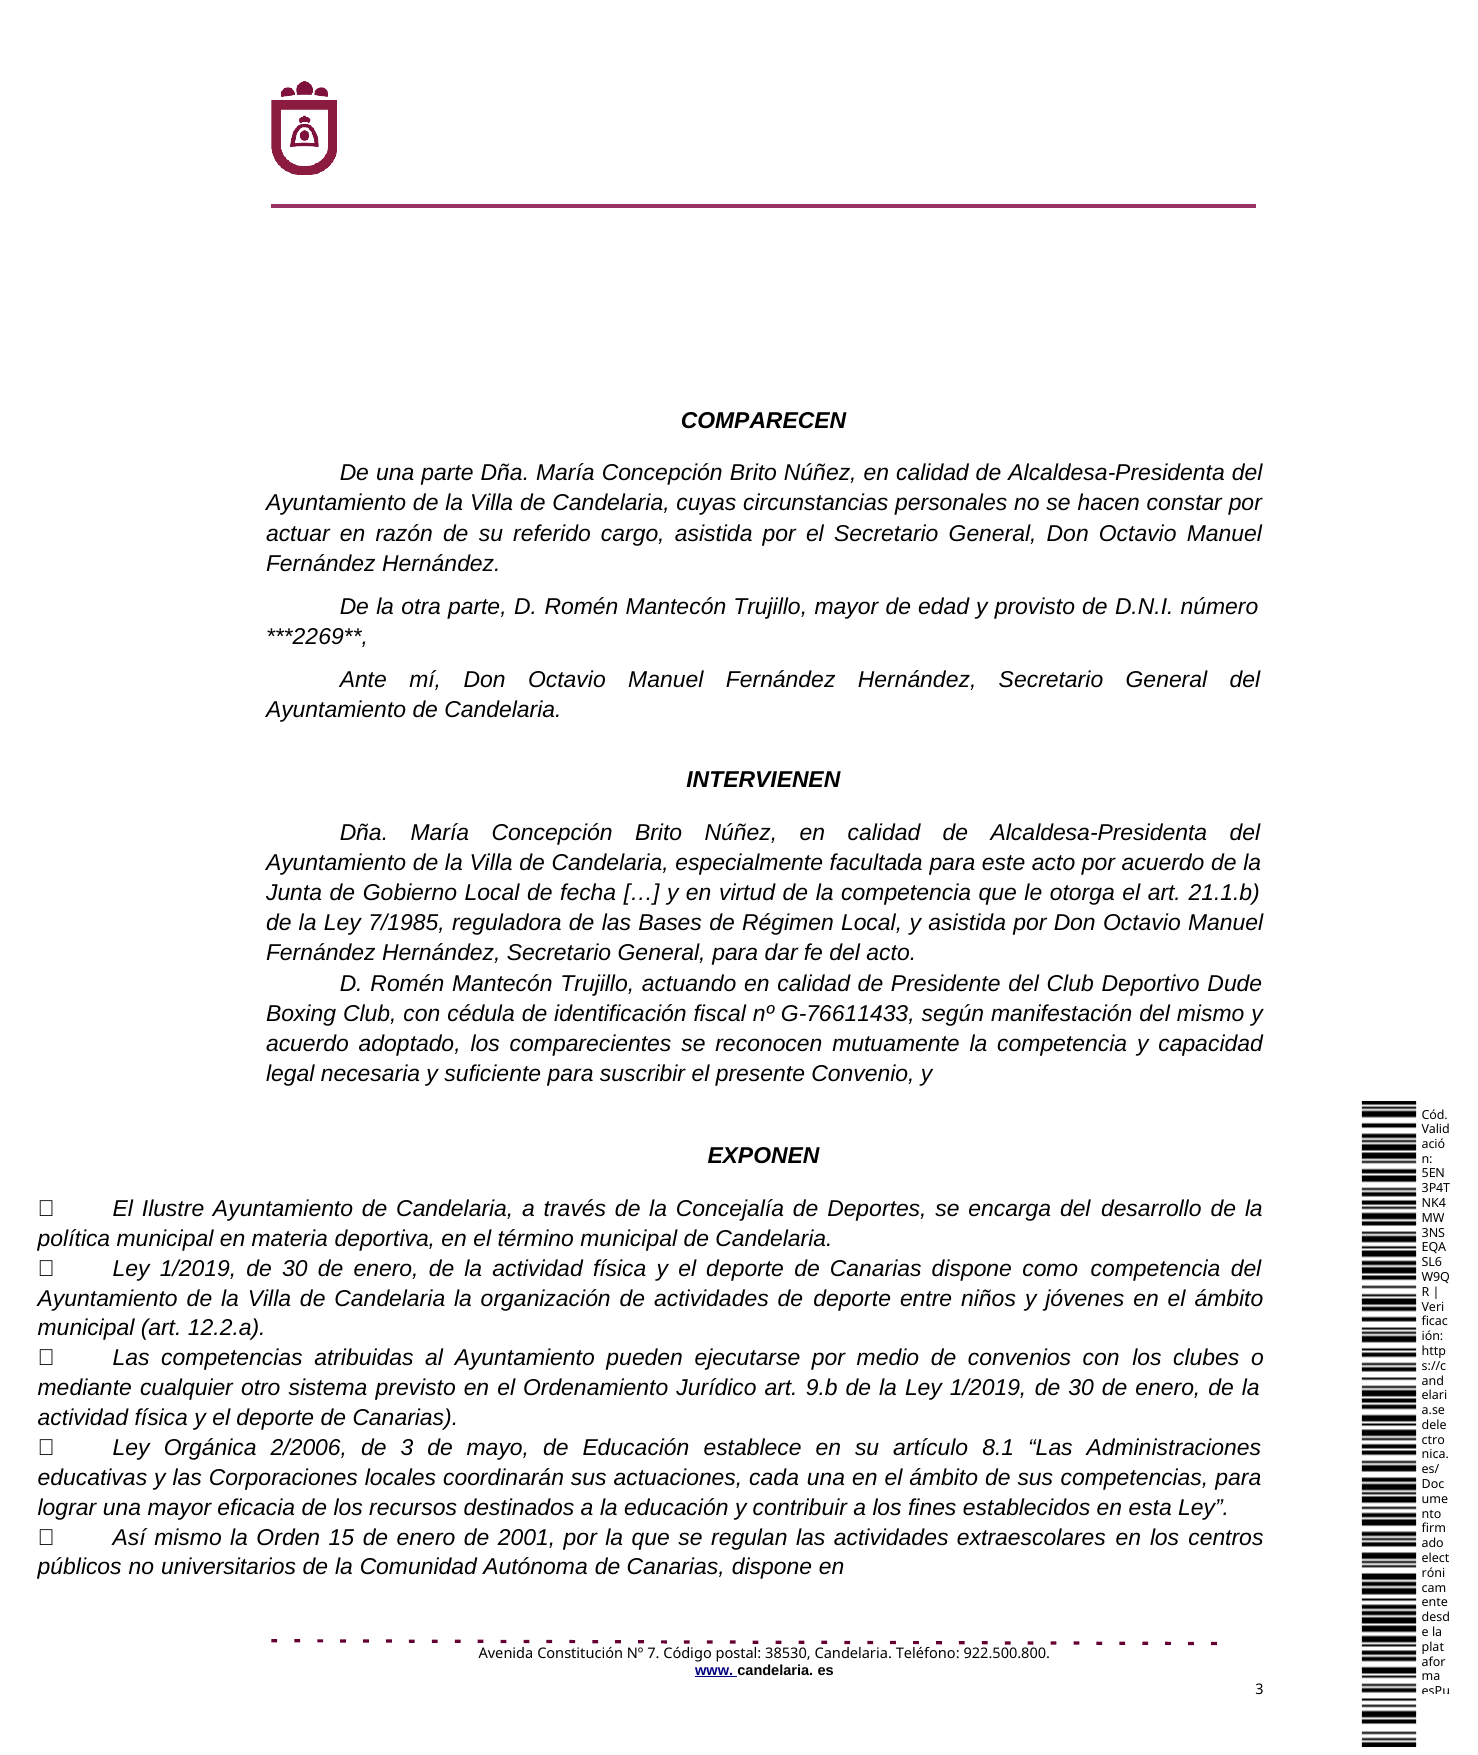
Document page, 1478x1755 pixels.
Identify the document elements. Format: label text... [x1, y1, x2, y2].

list Ley 1/2019, de 30 de enero, de la actividad física y el deporte de Canarias dispone como competencia del Ayuntamiento de la Villa de Candelaria la organización de actividades de deporte entre niños y jóvenes en el ámbito municipal (art. 12.2.a). [37, 1255, 1263, 1341]
text De una parte Dña. María Concepción Brito Núñez, en calidad de Alcaldesa-Presidenta del Ayuntamiento de la Villa de Candelaria, cuyas circunstancias personales no se hacen constar por actuar en razón de su referido cargo, asistida por el Secretario General, Don Octavio Manuel Fernández Hernández. [266, 459, 1263, 576]
text www. candelaria. es [376, 1662, 1152, 1678]
list Así mismo la Orden 15 de enero de 2001, por la que se regulan las actividades extraescolares en los centros públicos no universitarios de la Comunidad Autónoma de Canarias, dispone en [37, 1524, 1263, 1579]
subtitle EXPONEN [376, 1142, 1152, 1169]
subtitle INTERVIENEN [376, 766, 1152, 792]
text Dña. María Concepción Brito Núñez, en calidad de Alcaldesa-Presidenta del Ayuntamiento de la Villa de Candelaria, especialmente facultada para este acto por acuerdo de la Junta de Gobierno Local de fecha […] y en virtud de la competencia que le otorga el art. 21.1.b) de la Ley 7/1985, reguladora de las Bases de Régimen Local, y asistida por Don Octavio Manuel Fernández Hernández, Secretario General, para dar fe del acto. [266, 818, 1263, 966]
text Avenida Constitución Nº 7. Código postal: 38530, Candelaria. Teléfono: 922.500.800. [376, 1638, 1152, 1662]
text 3 [37, 1679, 1263, 1699]
text De la otra parte, D. Romén Mantecón Trujillo, mayor de edad y provisto de D.N.I. número [339, 593, 1427, 619]
subtitle COMPARECEN [377, 407, 1152, 433]
list Las competencias atribuidas al Ayuntamiento pueden ejecutarse por medio de convenios con los clubes o mediante cualquier otro sistema previsto en el Ordenamiento Jurídico art. 9.b de la Ley 1/2019, de 30 de enero, de la actividad física y el deporte de Canarias). [37, 1344, 1263, 1430]
text D. Romén Mantecón Trujillo, actuando en calidad de Presidente del Club Deportivo Dude Boxing Club, con cédula de identificación fiscal nº G-76611433, según manifestación del mismo y acuerdo adoptado, los comparecientes se reconocen mutuamente la competencia y capacidad legal necesaria y suficiente para suscribir el presente Convenio, y [266, 969, 1263, 1087]
text ***2269**, [266, 623, 1427, 649]
text Cód. Validación: 5EN3P4TNK4MW3NSEQASL6W9QR | Verificación: https://candelaria.sedelectronica.es/ Documento firmado electrónicamente desde la plataforma esPublico Gestiona | Página 3 de 103 [1421, 1108, 1450, 1694]
list El Ilustre Ayuntamiento de Candelaria, a través de la Concejalía de Deportes, se encarga del desarrollo de la política municipal en materia deportiva, en el término municipal de Candelaria. [37, 1195, 1263, 1251]
text Ante mí, Don Octavio Manuel Fernández Hernández, Secretario General del Ayuntamiento de Candelaria. [266, 666, 1263, 722]
list Ley Orgánica 2/2006, de 3 de mayo, de Educación establece en su artículo 8.1 “Las Administraciones educativas y las Corporaciones locales coordinarán sus actuaciones, cada una en el ámbito de sus competencias, para lograr una mayor eficacia de los recursos destinados a la educación y contribuir a los fines establecidos en esta Ley”. [37, 1434, 1263, 1520]
